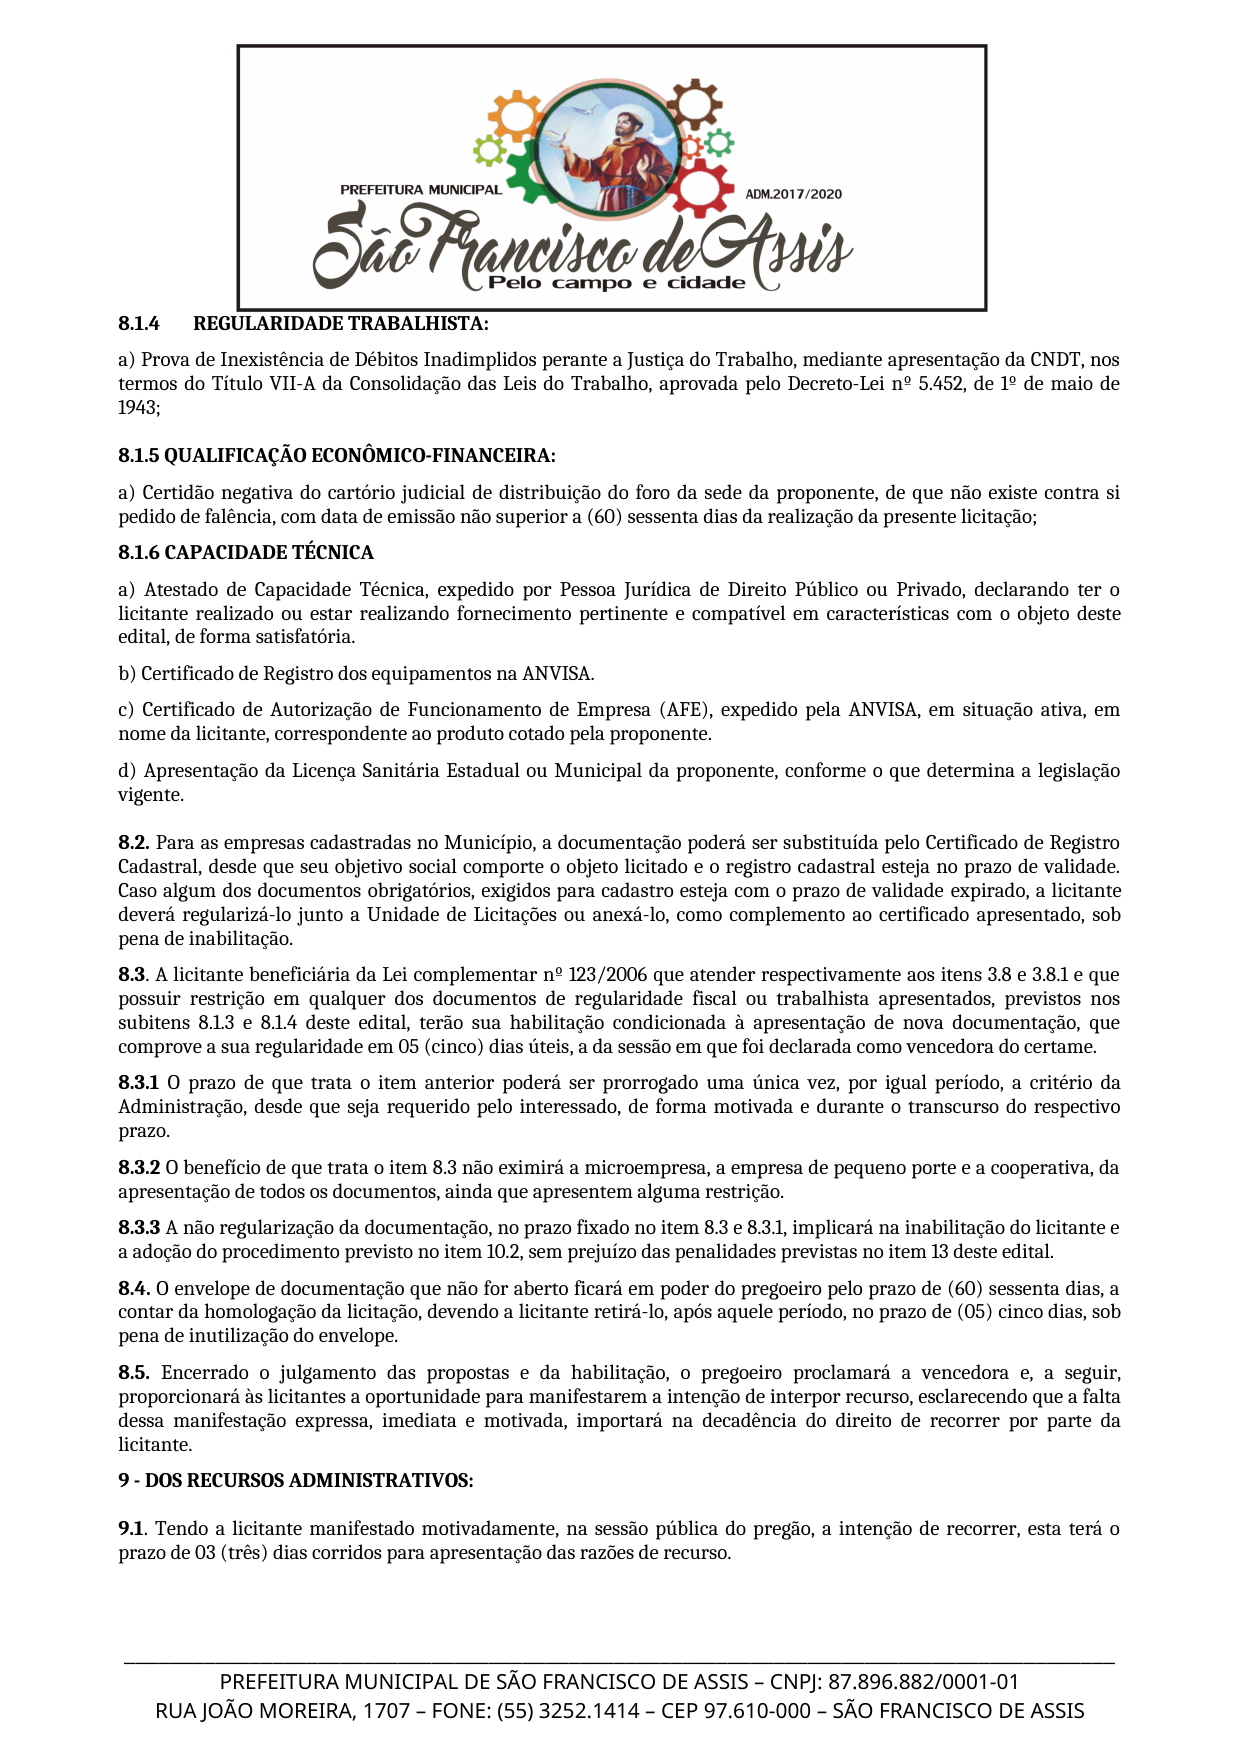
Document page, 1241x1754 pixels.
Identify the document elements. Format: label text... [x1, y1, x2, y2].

text 9.1. Tendo a licitante manifestado motivadamente, na sessão pública do pregão, a intenção de recorrer, esta terá o prazo de 03 (três) dias corridos para apresentação das razões de recurso. [118, 1517, 1122, 1565]
text 8.3.3 A não regularização da documentação, no prazo fixado no item 8.3 e 8.3.1, implicará na inabilitação do licitante e a adoção do procedimento previsto no item 10.2, sem prejuízo das penalidades previstas no item 13 deste edital. [118, 1216, 1122, 1264]
text 9 - DOS RECURSOS ADMINISTRATIVOS: [118, 1469, 1122, 1493]
text 8.3.2 O benefício de que trata o item 8.3 não eximirá a microempresa, a empresa de pequeno porte e a cooperativa, da apresentação de todos os documentos, ainda que apresentem alguma restrição. [118, 1155, 1122, 1203]
text a) Certidão negativa do cartório judicial de distribuição do foro da sede da proponente, de que não existe contra si pedido de falência, com data de emissão não superior a (60) sessenta dias da realização da presente licitação; [118, 480, 1122, 528]
text a) Atestado de Capacidade Técnica, expedido por Pessoa Jurídica de Direito Público ou Privado, declarando ter o licitante realizado ou estar realizando fornecimento pertinente e compatível em características com o objeto deste edital, de forma satisfatória. [118, 577, 1122, 649]
text a) Prova de Inexistência de Débitos Inadimplidos perante a Justiça do Trabalho, mediante apresentação da CNDT, nos termos do Título VII-A da Consolidação das Leis do Trabalho, aprovada pelo Decreto-Lei nº 5.452, de 1º de maio de 1943; [118, 348, 1122, 420]
text 8.3. A licitante beneficiária da Lei complementar nº 123/2006 que atender respectivamente aos itens 3.8 e 3.8.1 e que possuir restrição em qualquer dos documentos de regularidade fiscal ou trabalhista apresentados, previstos nos subitens 8.1.3 e 8.1.4 deste edital, terão sua habilitação condicionada à apresentação de nova documentação, que comprove a sua regularidade em 05 (cinco) dias úteis, a da sessão em que foi declarada como vencedora do certame. [118, 963, 1122, 1058]
text 8.2. Para as empresas cadastradas no Município, a documentação poderá ser substituída pelo Certificado de Registro Cadastral, desde que seu objetivo social comporte o objeto licitado e o registro cadastral esteja no prazo de validade. Caso algum dos documentos obrigatórios, exigidos para cadastro esteja com o prazo de validade expirado, a licitante deverá regularizá-lo junto a Unidade de Licitações ou anexá-lo, como complemento ao certificado apresentado, sob pena de inabilitação. [118, 830, 1122, 950]
text 8.5. Encerrado o julgamento das propostas e da habilitação, o pregoeiro proclamará a vencedora e, a seguir, proporcionará às licitantes a oportunidade para manifestarem a intenção de interpor recurso, esclarecendo que a falta dessa manifestação expressa, imediata e motivada, importará na decadência do direito de recorrer por parte da licitante. [118, 1361, 1122, 1456]
list REGULARIDADE TRABALHISTA: [118, 312, 1122, 336]
text b) Certificado de Registro dos equipamentos na ANVISA. [118, 662, 1122, 686]
text 8.1.5 QUALIFICAÇÃO ECONÔMICO-FINANCEIRA: [118, 444, 1122, 468]
text 8.3.1 O prazo de que trata o item anterior poderá ser prorrogado uma única vez, por igual período, a critério da Administração, desde que seja requerido pelo interessado, de forma motivada e durante o transcurso do respectivo prazo. [118, 1071, 1122, 1143]
text 8.4. O envelope de documentação que não for aberto ficará em poder do pregoeiro pelo prazo de (60) sessenta dias, a contar da homologação da licitação, devendo a licitante retirá-lo, após aquele período, no prazo de (05) cinco dias, sob pena de inutilização do envelope. [118, 1276, 1122, 1348]
text d) Apresentação da Licença Sanitária Estadual ou Municipal da proponente, conforme o que determina a legislação vigente. [118, 758, 1122, 806]
text c) Certificado de Autorização de Funcionamento de Empresa (AFE), expedido pela ANVISA, em situação ativa, em nome da licitante, correspondente ao produto cotado pela proponente. [118, 698, 1122, 746]
text 8.1.6 CAPACIDADE TÉCNICA [118, 541, 1122, 565]
